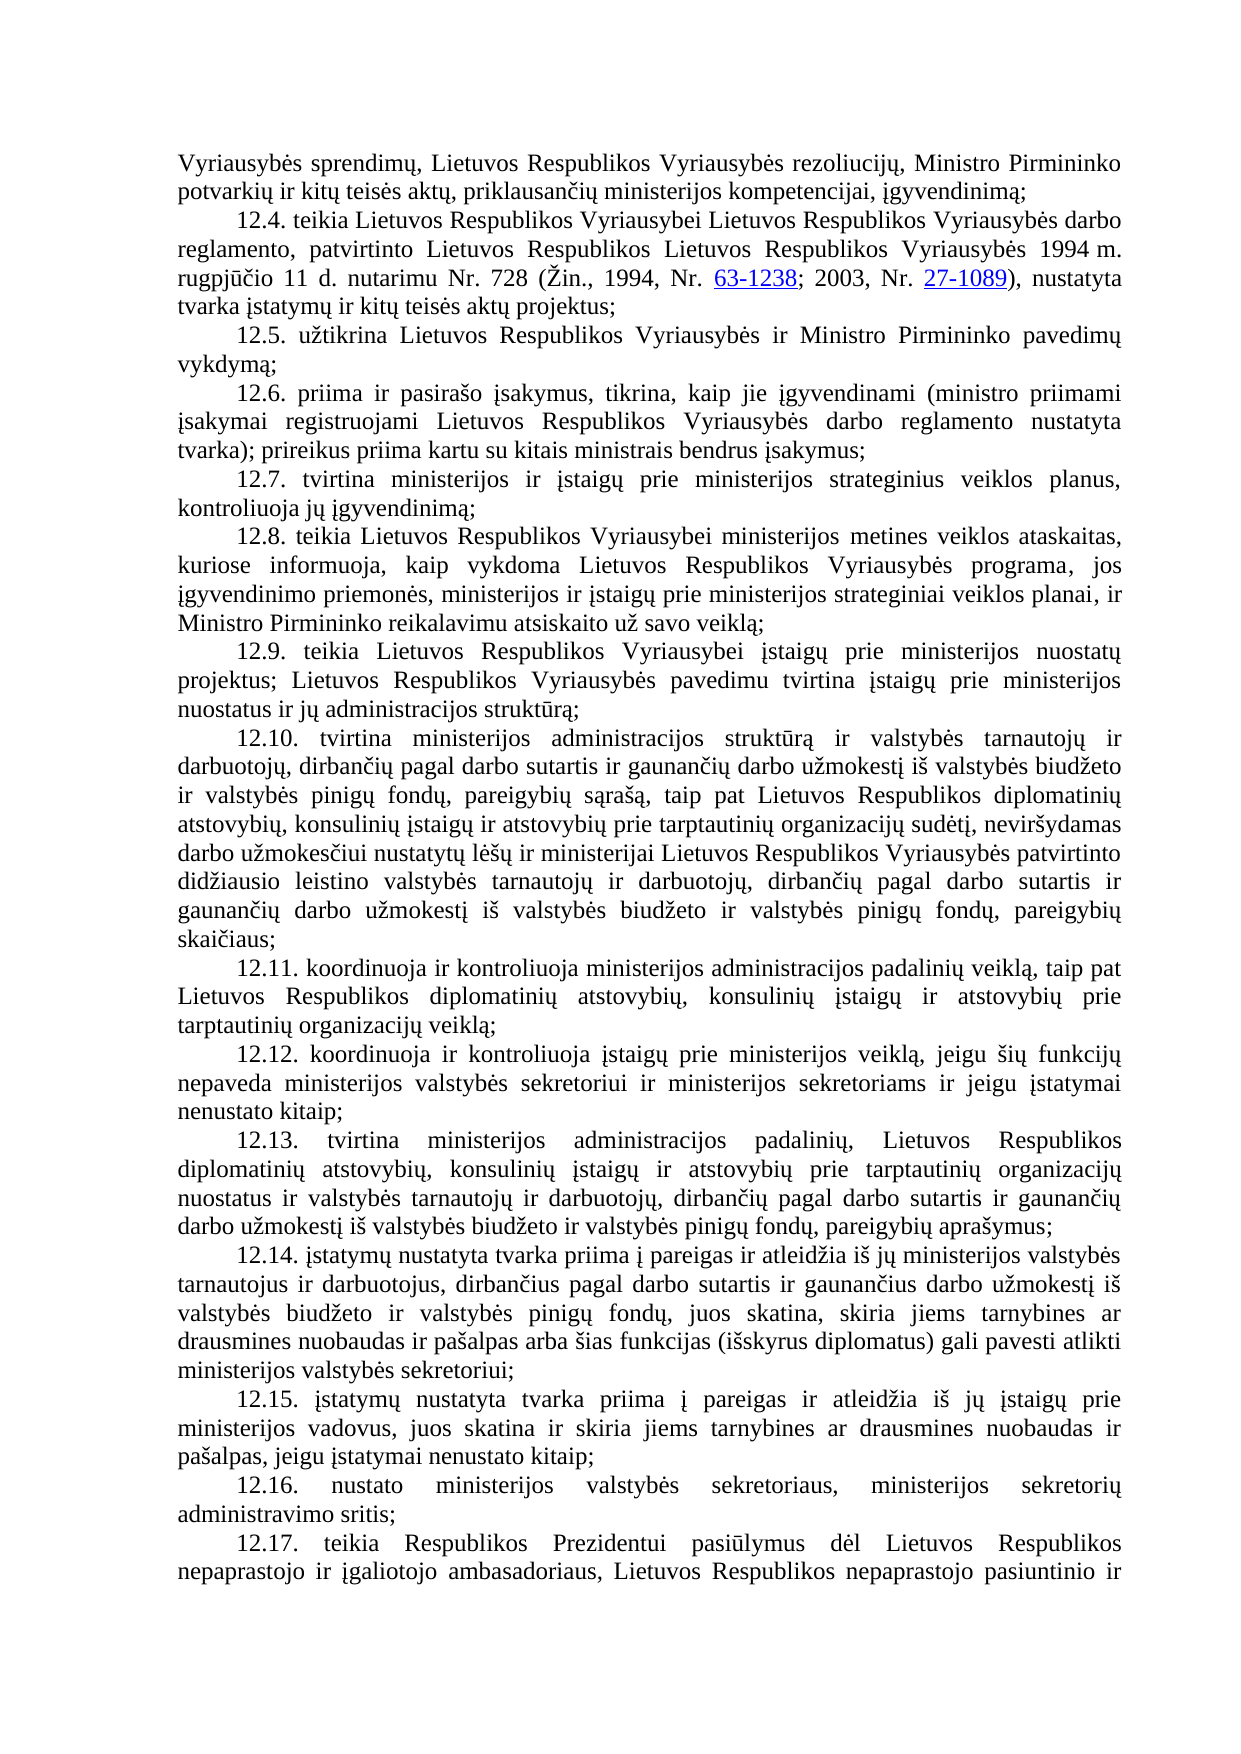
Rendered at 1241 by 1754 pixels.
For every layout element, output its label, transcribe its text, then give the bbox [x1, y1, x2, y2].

text 12.8. teikia Lietuvos Respublikos Vyriausybei ministerijos metines veiklos ataskaitas, kuriose informuoja, kaip vykdoma Lietuvos Respublikos Vyriausybės programa, jos įgyvendinimo priemonės, ministerijos ir įstaigų prie ministerijos strateginiai veiklos planai, ir Ministro Pirmininko reikalavimu atsiskaito už savo veiklą; [177, 521, 1122, 636]
text 12.6. priima ir pasirašo įsakymus, tikrina, kaip jie įgyvendinami (ministro priimami įsakymai registruojami Lietuvos Respublikos Vyriausybės darbo reglamento nustatyta tvarka); prireikus priima kartu su kitais ministrais bendrus įsakymus; [177, 378, 1122, 464]
text 12.13. tvirtina ministerijos administracijos padalinių, Lietuvos Respublikos diplomatinių atstovybių, konsulinių įstaigų ir atstovybių prie tarptautinių organizacijų nuostatus ir valstybės tarnautojų ir darbuotojų, dirbančių pagal darbo sutartis ir gaunančių darbo užmokestį iš valstybės biudžeto ir valstybės pinigų fondų, pareigybių aprašymus; [177, 1125, 1122, 1240]
text 12.4. teikia Lietuvos Respublikos Vyriausybei Lietuvos Respublikos Vyriausybės darbo reglamento, patvirtinto Lietuvos Respublikos Lietuvos Respublikos Vyriausybės 1994 m. rugpjūčio 11 d. nutarimu Nr. 728 (Žin., 1994, Nr. 63-1238; 2003, Nr. 27-1089), nustatyta tvarka įstatymų ir kitų teisės aktų projektus; [177, 205, 1122, 320]
text Vyriausybės sprendimų, Lietuvos Respublikos Vyriausybės rezoliucijų, Ministro Pirmininko potvarkių ir kitų teisės aktų, priklausančių ministerijos kompetencijai, įgyvendinimą; [177, 148, 1122, 205]
text 12.5. užtikrina Lietuvos Respublikos Vyriausybės ir Ministro Pirmininko pavedimų vykdymą; [177, 320, 1122, 378]
text 12.9. teikia Lietuvos Respublikos Vyriausybei įstaigų prie ministerijos nuostatų projektus; Lietuvos Respublikos Vyriausybės pavedimu tvirtina įstaigų prie ministerijos nuostatus ir jų administracijos struktūrą; [177, 636, 1122, 723]
text 12.15. įstatymų nustatyta tvarka priima į pareigas ir atleidžia iš jų įstaigų prie ministerijos vadovus, juos skatina ir skiria jiems tarnybines ar drausmines nuobaudas ir pašalpas, jeigu įstatymai nenustato kitaip; [177, 1384, 1122, 1470]
text 12.11. koordinuoja ir kontroliuoja ministerijos administracijos padalinių veiklą, taip pat Lietuvos Respublikos diplomatinių atstovybių, konsulinių įstaigų ir atstovybių prie tarptautinių organizacijų veiklą; [177, 953, 1122, 1039]
text 12.10. tvirtina ministerijos administracijos struktūrą ir valstybės tarnautojų ir darbuotojų, dirbančių pagal darbo sutartis ir gaunančių darbo užmokestį iš valstybės biudžeto ir valstybės pinigų fondų, pareigybių sąrašą, taip pat Lietuvos Respublikos diplomatinių atstovybių, konsulinių įstaigų ir atstovybių prie tarptautinių organizacijų sudėtį, neviršydamas darbo užmokesčiui nustatytų lėšų ir ministerijai Lietuvos Respublikos Vyriausybės patvirtinto didžiausio leistino valstybės tarnautojų ir darbuotojų, dirbančių pagal darbo sutartis ir gaunančių darbo užmokestį iš valstybės biudžeto ir valstybės pinigų fondų, pareigybių skaičiaus; [177, 723, 1122, 953]
text 12.12. koordinuoja ir kontroliuoja įstaigų prie ministerijos veiklą, jeigu šių funkcijų nepaveda ministerijos valstybės sekretoriui ir ministerijos sekretoriams ir jeigu įstatymai nenustato kitaip; [177, 1039, 1122, 1125]
text 12.17. teikia Respublikos Prezidentui pasiūlymus dėl Lietuvos Respublikos nepaprastojo ir įgaliotojo ambasadoriaus, Lietuvos Respublikos nepaprastojo pasiuntinio ir [177, 1528, 1122, 1585]
text 12.16. nustato ministerijos valstybės sekretoriaus, ministerijos sekretorių administravimo sritis; [177, 1470, 1122, 1528]
text 12.7. tvirtina ministerijos ir įstaigų prie ministerijos strateginius veiklos planus, kontroliuoja jų įgyvendinimą; [177, 464, 1122, 521]
text 12.14. įstatymų nustatyta tvarka priima į pareigas ir atleidžia iš jų ministerijos valstybės tarnautojus ir darbuotojus, dirbančius pagal darbo sutartis ir gaunančius darbo užmokestį iš valstybės biudžeto ir valstybės pinigų fondų, juos skatina, skiria jiems tarnybines ar drausmines nuobaudas ir pašalpas arba šias funkcijas (išskyrus diplomatus) gali pavesti atlikti ministerijos valstybės sekretoriui; [177, 1240, 1122, 1384]
